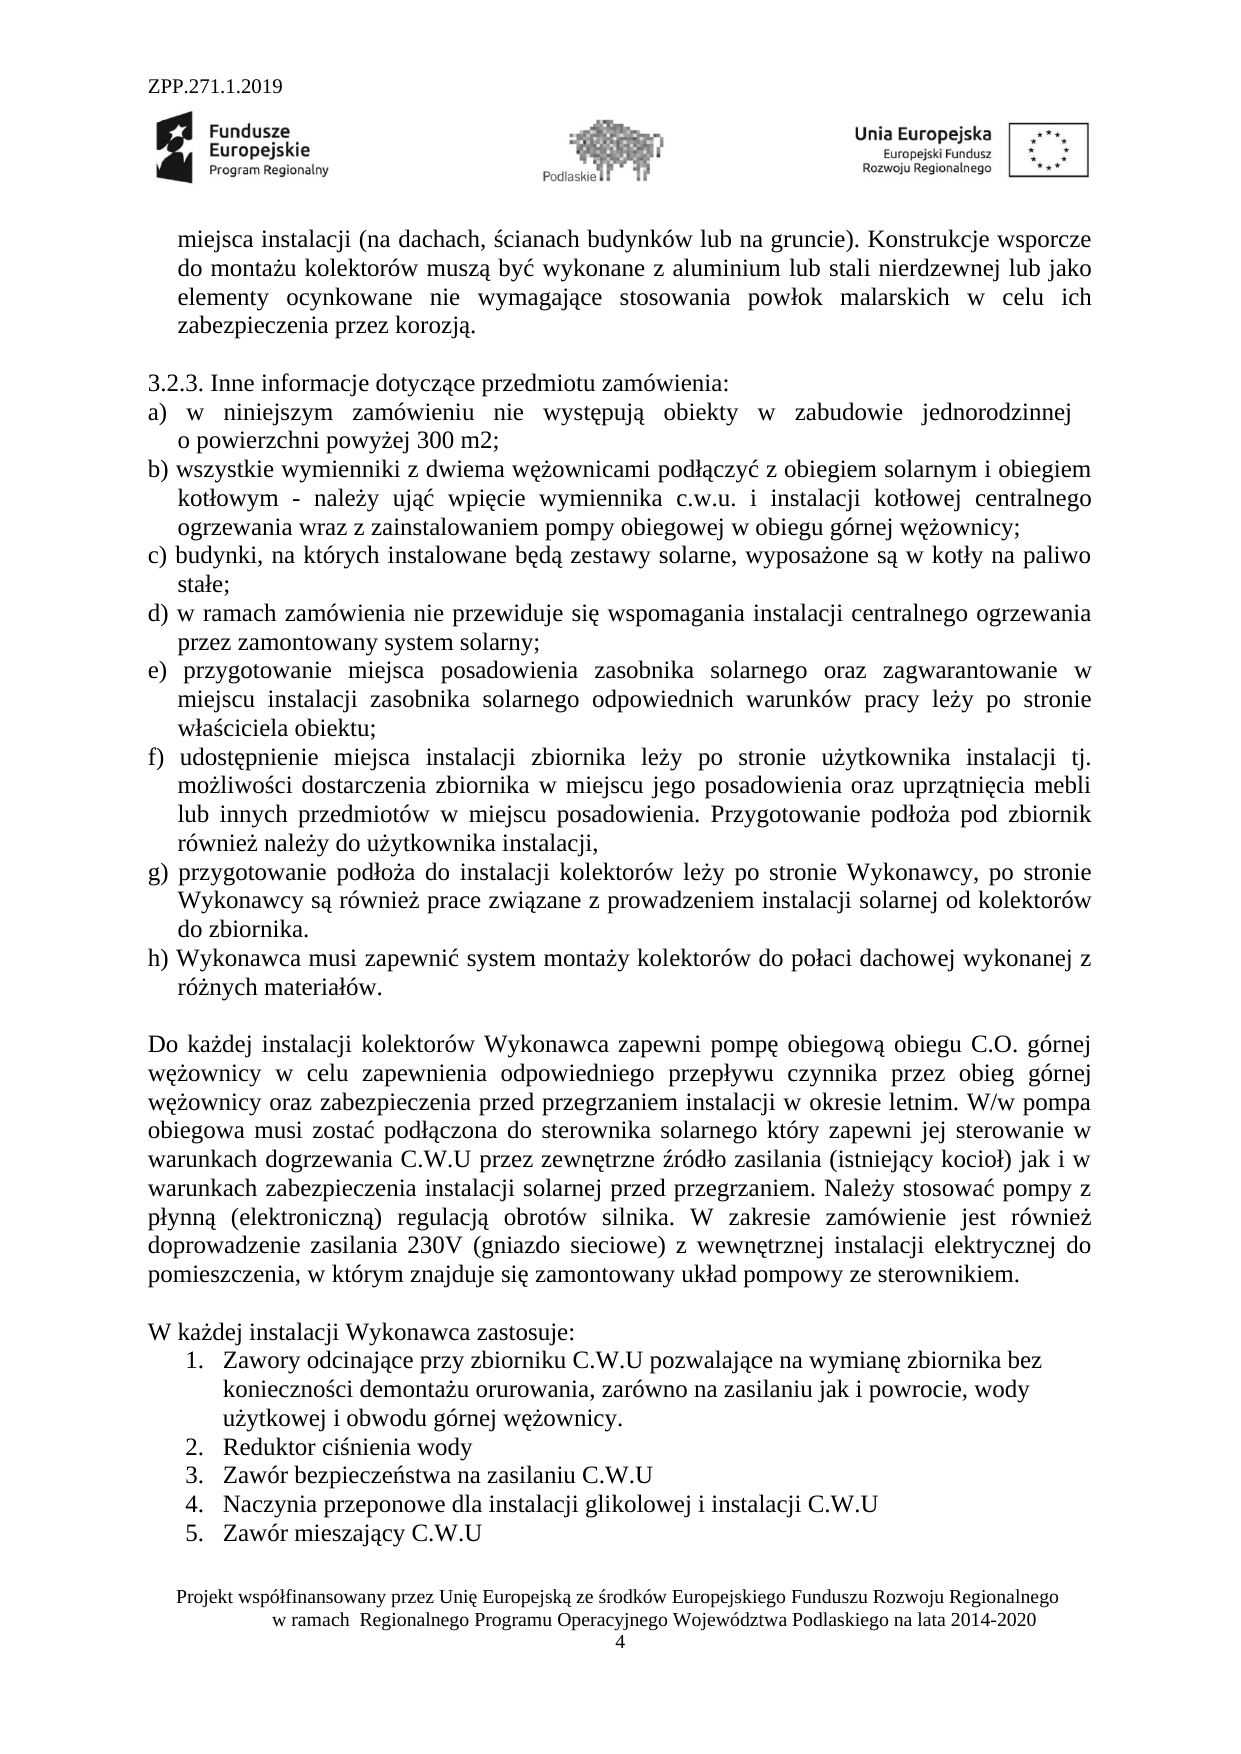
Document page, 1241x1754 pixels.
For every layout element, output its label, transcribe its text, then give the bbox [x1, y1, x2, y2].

list Zawór bezpieczeństwa na zasilaniu C.W.U [185, 1461, 1092, 1489]
text h) Wykonawca musi zapewnić system montaży kolektorów do połaci dachowej wykonanej z różnych materiałów. [148, 943, 1092, 1001]
text d) w ramach zamówienia nie przewiduje się wspomagania instalacji centralnego ogrzewania przez zamontowany system solarny; [148, 598, 1092, 656]
text Do każdej instalacji kolektorów Wykonawca zapewni pompę obiegową obiegu C.O. górnej wężownicy w celu zapewnienia odpowiedniego przepływu czynnika przez obieg górnej wężownicy oraz zabezpieczenia przed przegrzaniem instalacji w okresie letnim. W/w pompa obiegowa musi zostać podłączona do sterownika solarnego który zapewni jej sterowanie w warunkach dogrzewania C.W.U przez zewnętrzne źródło zasilania (istniejący kocioł) jak i w warunkach zabezpieczenia instalacji solarnej przed przegrzaniem. Należy stosować pompy z płynną (elektroniczną) regulacją obrotów silnika. W zakresie zamówienie jest również doprowadzenie zasilania 230V (gniazdo sieciowe) z wewnętrznej instalacji elektrycznej do pomieszczenia, w którym znajduje się zamontowany układ pompowy ze sterownikiem. [148, 1029, 1092, 1288]
text W każdej instalacji Wykonawca zastosuje: [148, 1317, 1092, 1346]
list Naczynia przeponowe dla instalacji glikolowej i instalacji C.W.U [185, 1489, 1092, 1518]
list Zawory odcinające przy zbiorniku C.W.U pozwalające na wymianę zbiornika bez konieczności demontażu orurowania, zarówno na zasilaniu jak i powrocie, wody użytkowej i obwodu górnej wężownicy. [185, 1346, 1092, 1432]
text g) przygotowanie podłoża do instalacji kolektorów leży po stronie Wykonawcy, po stronie Wykonawcy są również prace związane z prowadzeniem instalacji solarnej od kolektorów do zbiornika. [148, 857, 1092, 943]
text b) wszystkie wymienniki z dwiema wężownicami podłączyć z obiegiem solarnym i obiegiem kotłowym - należy ująć wpięcie wymiennika c.w.u. i instalacji kotłowej centralnego ogrzewania wraz z zainstalowaniem pompy obiegowej w obiegu górnej wężownicy; [148, 454, 1092, 541]
text 3.2.3. Inne informacje dotyczące przedmiotu zamówienia: [148, 368, 1092, 397]
list Zawór mieszający C.W.U [185, 1518, 1092, 1547]
text f) udostępnienie miejsca instalacji zbiornika leży po stronie użytkownika instalacji tj. możliwości dostarczenia zbiornika w miejscu jego posadowienia oraz uprzątnięcia mebli lub innych przedmiotów w miejscu posadowienia. Przygotowanie podłoża pod zbiornik również należy do użytkownika instalacji, [148, 742, 1092, 857]
text a) w niniejszym zamówieniu nie występują obiekty w zabudowie jednorodzinnej o powierzchni powyżej 300 m2; [148, 397, 1092, 454]
text miejsca instalacji (na dachach, ścianach budynków lub na gruncie). Konstrukcje wsporcze do montażu kolektorów muszą być wykonane z aluminium lub stali nierdzewnej lub jako elementy ocynkowane nie wymagające stosowania powłok malarskich w celu ich zabezpieczenia przez korozją. [148, 224, 1092, 339]
text c) budynki, na których instalowane będą zestawy solarne, wyposażone są w kotły na paliwo stałe; [148, 541, 1092, 598]
list Reduktor ciśnienia wody [185, 1432, 1092, 1461]
text e) przygotowanie miejsca posadowienia zasobnika solarnego oraz zagwarantowanie w miejscu instalacji zasobnika solarnego odpowiednich warunków pracy leży po stronie właściciela obiektu; [148, 656, 1092, 742]
